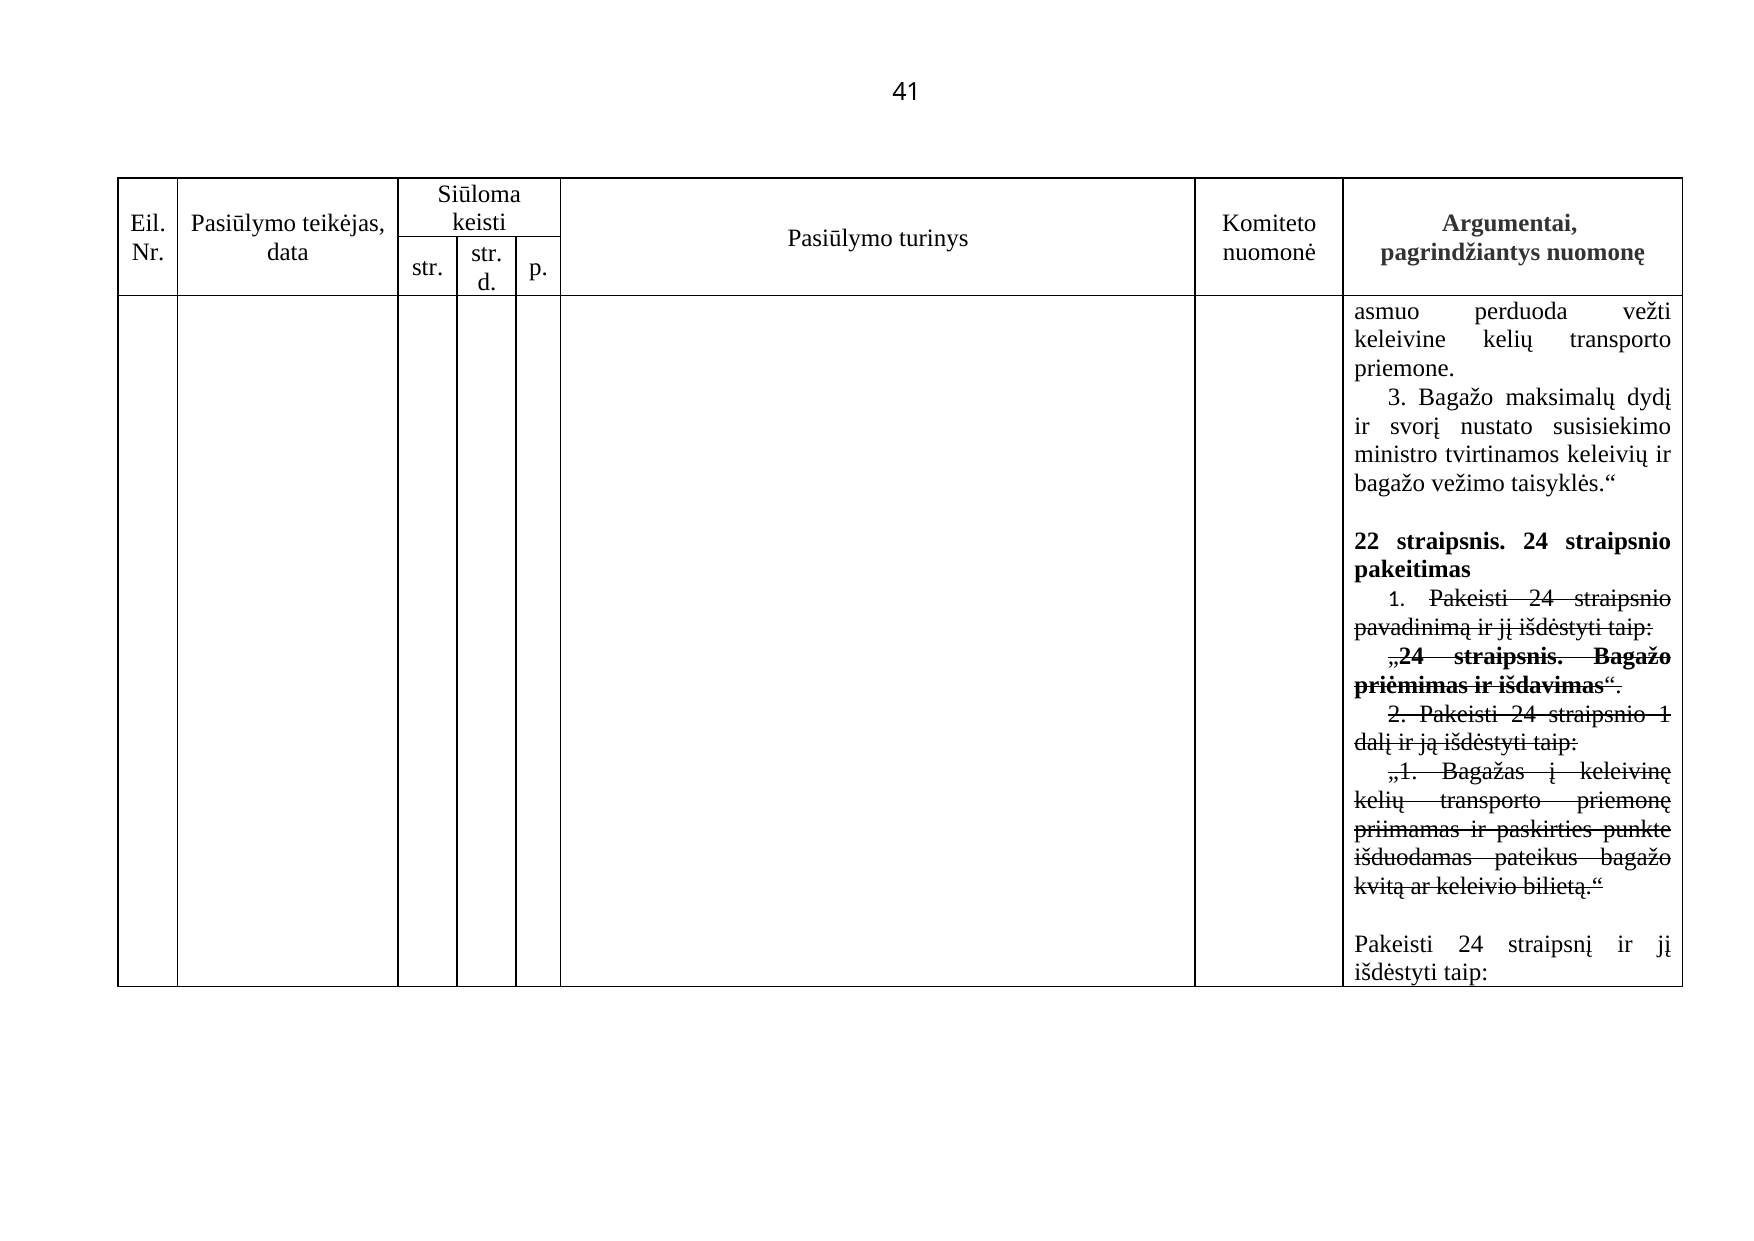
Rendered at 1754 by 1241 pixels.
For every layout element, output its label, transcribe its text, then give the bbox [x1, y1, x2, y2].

table_cell asmuo perduoda vežti keleivine kelių transporto priemone. 3. Bagažo maksimalų dydį ir svorį nustato susisiekimo ministro tvirtinamos keleivių ir bagažo vežimo taisyklės.“ 22 straipsnis. 24 straipsnio pakeitimas Pakeisti 24 straipsnio pavadinimą ir jį išdėstyti taip: „24 straipsnis. Bagažo priėmimas ir išdavimas“. 2. Pakeisti 24 straipsnio 1 dalį ir ją išdėstyti taip: „1. Bagažas į keleivinę kelių transporto priemonę priimamas ir paskirties punkte išduodamas pateikus bagažo kvitą ar keleivio bilietą.“ Pakeisti 24 straipsnį ir jį išdėstyti taip: [1344, 296, 1682, 986]
table_header Pasiūlymo teikėjas, data [178, 179, 397, 295]
table_header Eil. Nr. [119, 179, 177, 295]
table_cell [517, 296, 560, 986]
table_cell [119, 296, 177, 986]
table_cell [1196, 296, 1342, 986]
table_cell [561, 296, 1194, 986]
table_header Komiteto nuomonė [1196, 179, 1342, 295]
table_cell p. [517, 237, 560, 295]
table_header Siūloma keisti [399, 179, 560, 236]
table_cell [458, 296, 515, 986]
table_header Pasiūlymo turinys [561, 179, 1194, 295]
table_cell [399, 296, 456, 986]
table_cell str. [399, 237, 456, 295]
table_cell str. d. [458, 237, 515, 295]
table_cell [178, 296, 397, 986]
table_header Argumentai, pagrindžiantys nuomonę [1344, 179, 1682, 295]
